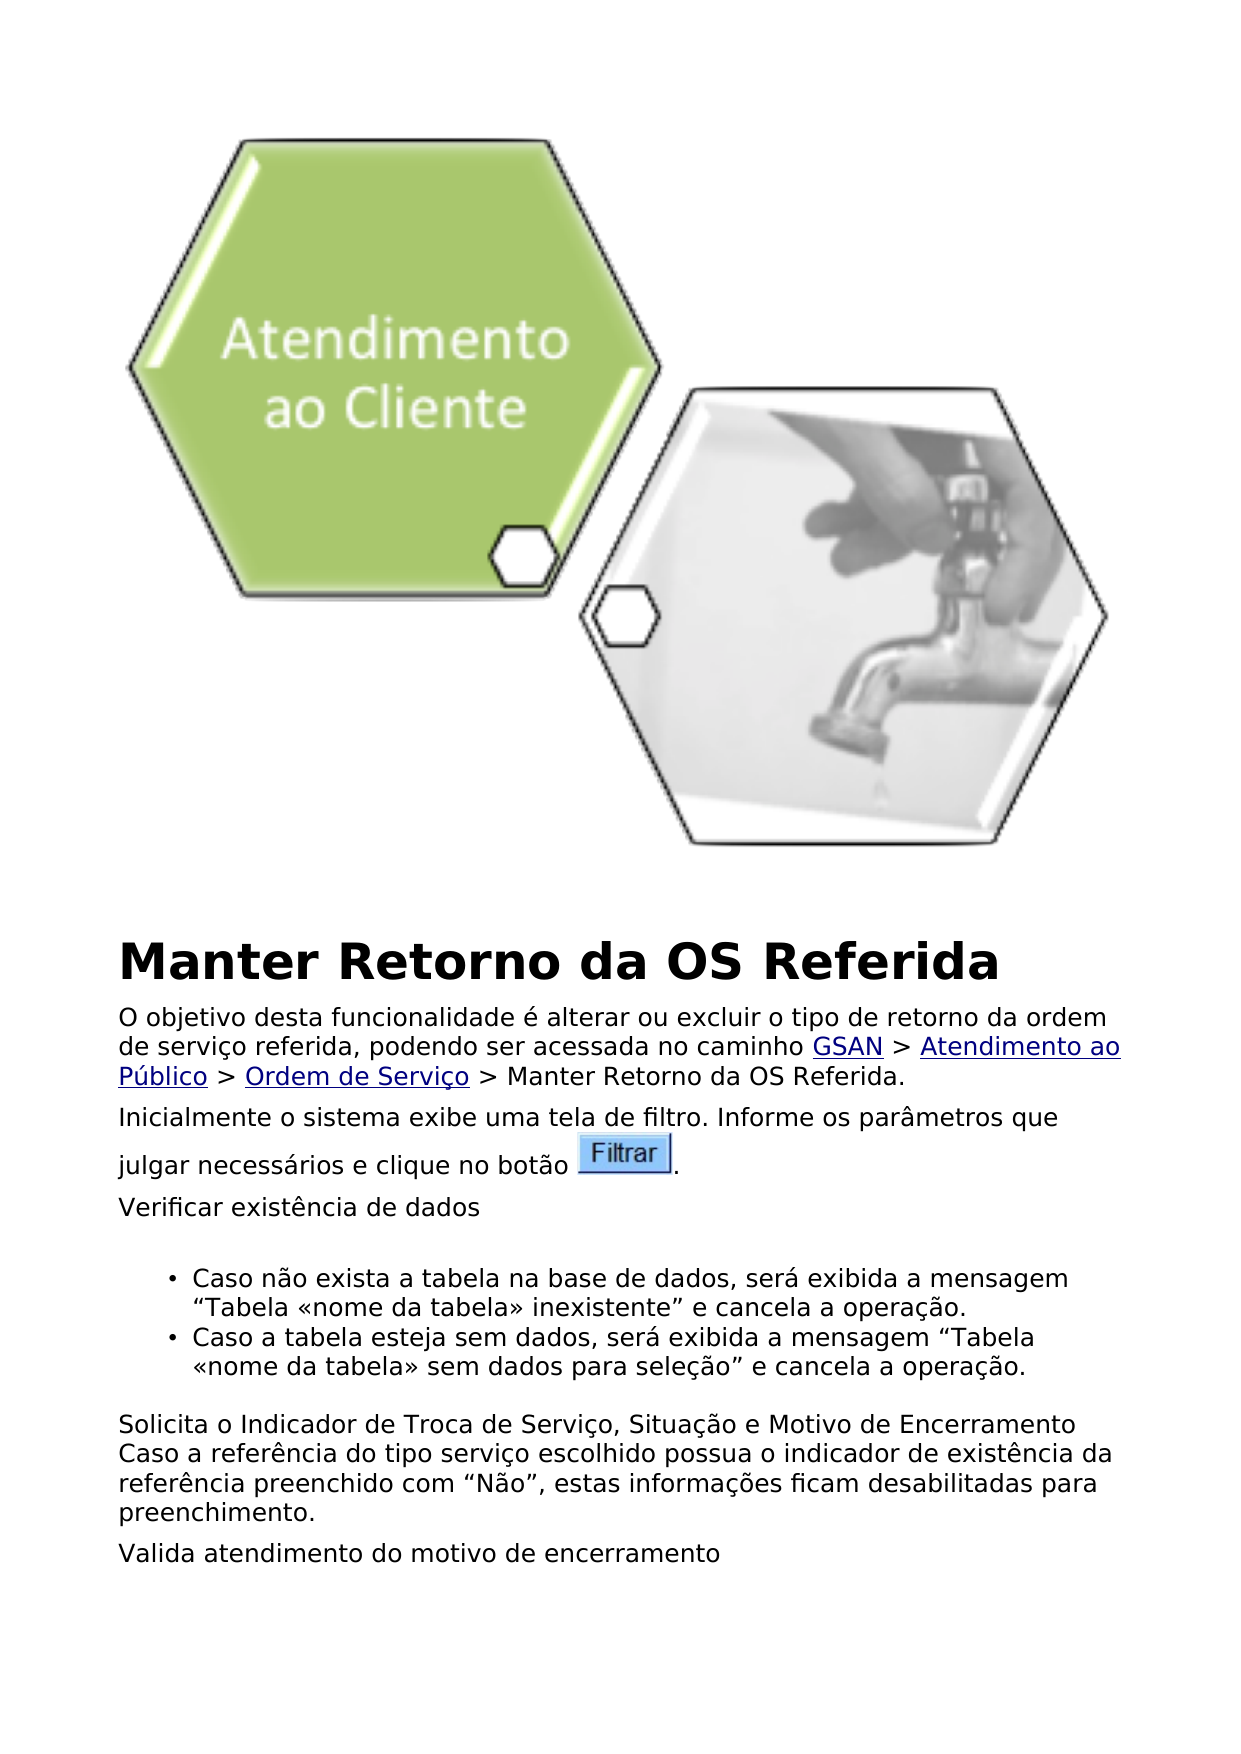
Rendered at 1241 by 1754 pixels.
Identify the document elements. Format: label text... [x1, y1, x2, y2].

picture [118, 118, 1123, 866]
list Caso não exista a tabela na base de dados, será exibida a mensagem “Tabela «nome da tabela» inexistente” e cancela a operação. [177, 1264, 1122, 1323]
subtitle Manter Retorno da OS Referida [118, 933, 1122, 991]
text O objetivo desta funcionalidade é alterar ou excluir o tipo de retorno da ordem de serviço referida, podendo ser acessada no caminho GSAN > Atendimento ao Público > Ordem de Serviço > Manter Retorno da OS Referida. [118, 1003, 1122, 1091]
text Verificar existência de dados [118, 1193, 1122, 1222]
text Valida atendimento do motivo de encerramento [118, 1540, 1122, 1569]
text Inicialmente o sistema exibe uma tela de filtro. Informe os parâmetros que julgar necessários e clique no botão . [118, 1103, 1122, 1181]
list Caso a tabela esteja sem dados, será exibida a mensagem “Tabela «nome da tabela» sem dados para seleção” e cancela a operação. [177, 1323, 1122, 1381]
text Solicita o Indicador de Troca de Serviço, Situação e Motivo de Encerramento Caso a referência do tipo serviço escolhido possua o indicador de existência da referência preenchido com “Não”, estas informações ficam desabilitadas para preenchimento. [118, 1411, 1122, 1527]
picture [577, 1132, 673, 1175]
